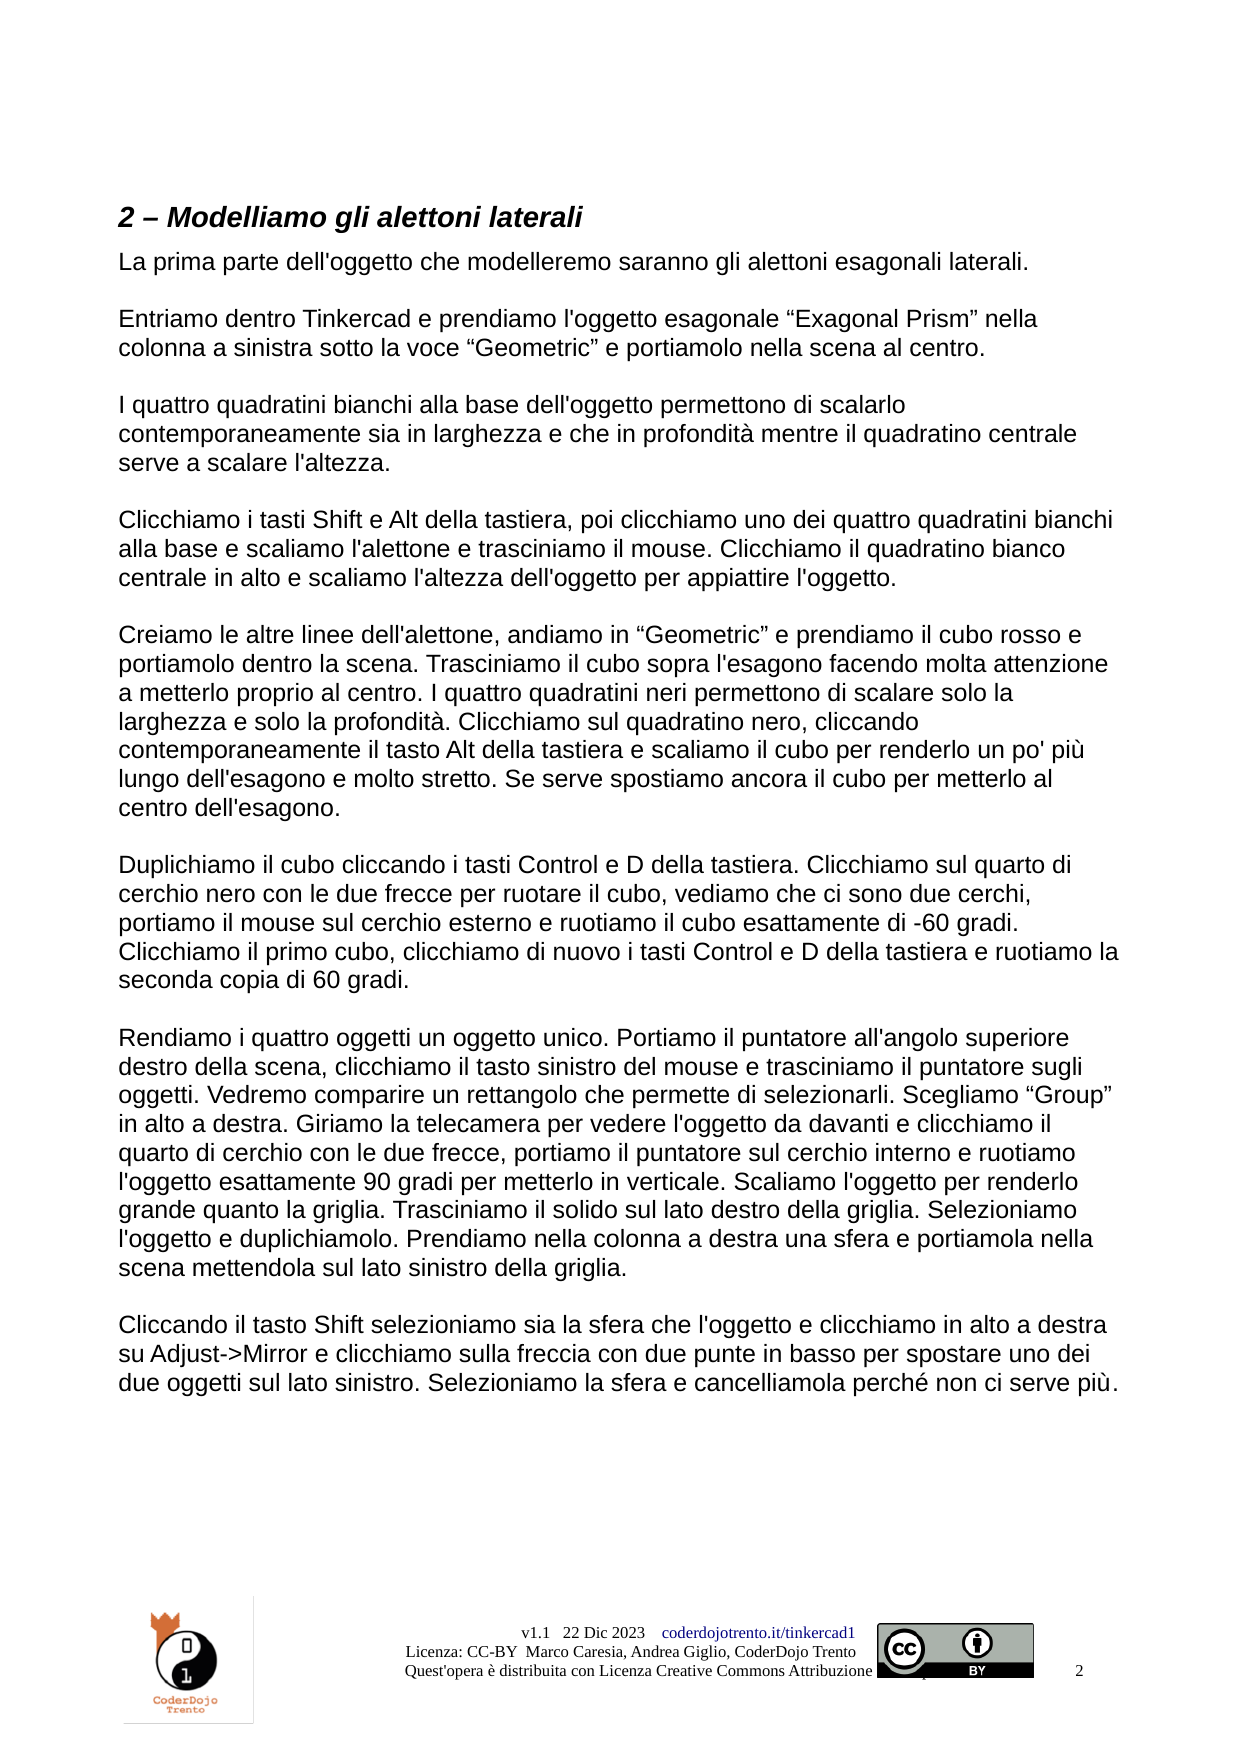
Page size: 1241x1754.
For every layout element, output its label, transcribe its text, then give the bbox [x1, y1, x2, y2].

picture [877, 1623, 1034, 1678]
text Creiamo le altre linee dell'alettone, andiamo in “Geometric” e prendiamo il cubo rosso e portiamolo dentro la scena. Trasciniamo il cubo sopra l'esagono facendo molta attenzione a metterlo proprio al centro. I quattro quadratini neri permettono di scalare solo la larghezza e solo la profondità. Clicchiamo sul quadratino nero, cliccando contemporaneamente il tasto Alt della tastiera e scaliamo il cubo per renderlo un po' più lungo dell'esagono e molto stretto. Se serve spostiamo ancora il cubo per metterlo al centro dell'esagono. Duplichiamo il cubo cliccando i tasti Control e D della tastiera. Clicchiamo sul quarto di cerchio nero con le due frecce per ruotare il cubo, vediamo che ci sono due cerchi, portiamo il mouse sul cerchio esterno e ruotiamo il cubo esattamente di -60 gradi. Clicchiamo il primo cubo, clicchiamo di nuovo i tasti Control e D della tastiera e ruotiamo la seconda copia di 60 gradi. [118, 620, 1122, 994]
subtitle 2 – Modelliamo gli alettoni laterali [118, 200, 1122, 234]
text Rendiamo i quattro oggetti un oggetto unico. Portiamo il puntatore all'angolo superiore destro della scena, clicchiamo il tasto sinistro del mouse e trasciniamo il puntatore sugli oggetti. Vedremo comparire un rettangolo che permette di selezionarli. Scegliamo “Group” in alto a destra. Giriamo la telecamera per vedere l'oggetto da davanti e clicchiamo il quarto di cerchio con le due frecce, portiamo il puntatore sul cerchio interno e ruotiamo l'oggetto esattamente 90 gradi per metterlo in verticale. Scaliamo l'oggetto per renderlo grande quanto la griglia. Trasciniamo il solido sul lato destro della griglia. Selezioniamo l'oggetto e duplichiamolo. Prendiamo nella colonna a destra una sfera e portiamola nella scena mettendola sul lato sinistro della griglia. Cliccando il tasto Shift selezioniamo sia la sfera che l'oggetto e clicchiamo in alto a destra su Adjust->Mirror e clicchiamo sulla freccia con due punte in basso per spostare uno dei due oggetti sul lato sinistro. Selezioniamo la sfera e cancelliamola perché non ci serve più. [118, 1023, 1122, 1425]
text Clicchiamo i tasti Shift e Alt della tastiera, poi clicchiamo uno dei quattro quadratini bianchi alla base e scaliamo l'alettone e trasciniamo il mouse. Clicchiamo il quadratino bianco centrale in alto e scaliamo l'altezza dell'oggetto per appiattire l'oggetto. [118, 505, 1122, 591]
picture [123, 1596, 254, 1724]
text La prima parte dell'oggetto che modelleremo saranno gli alettoni esagonali laterali. Entriamo dentro Tinkercad e prendiamo l'oggetto esagonale “Exagonal Prism” nella colonna a sinistra sotto la voce “Geometric” e portiamolo nella scena al centro. I quattro quadratini bianchi alla base dell'oggetto permettono di scalarlo contemporaneamente sia in larghezza e che in profondità mentre il quadratino centrale serve a scalare l'altezza. [118, 246, 1122, 476]
